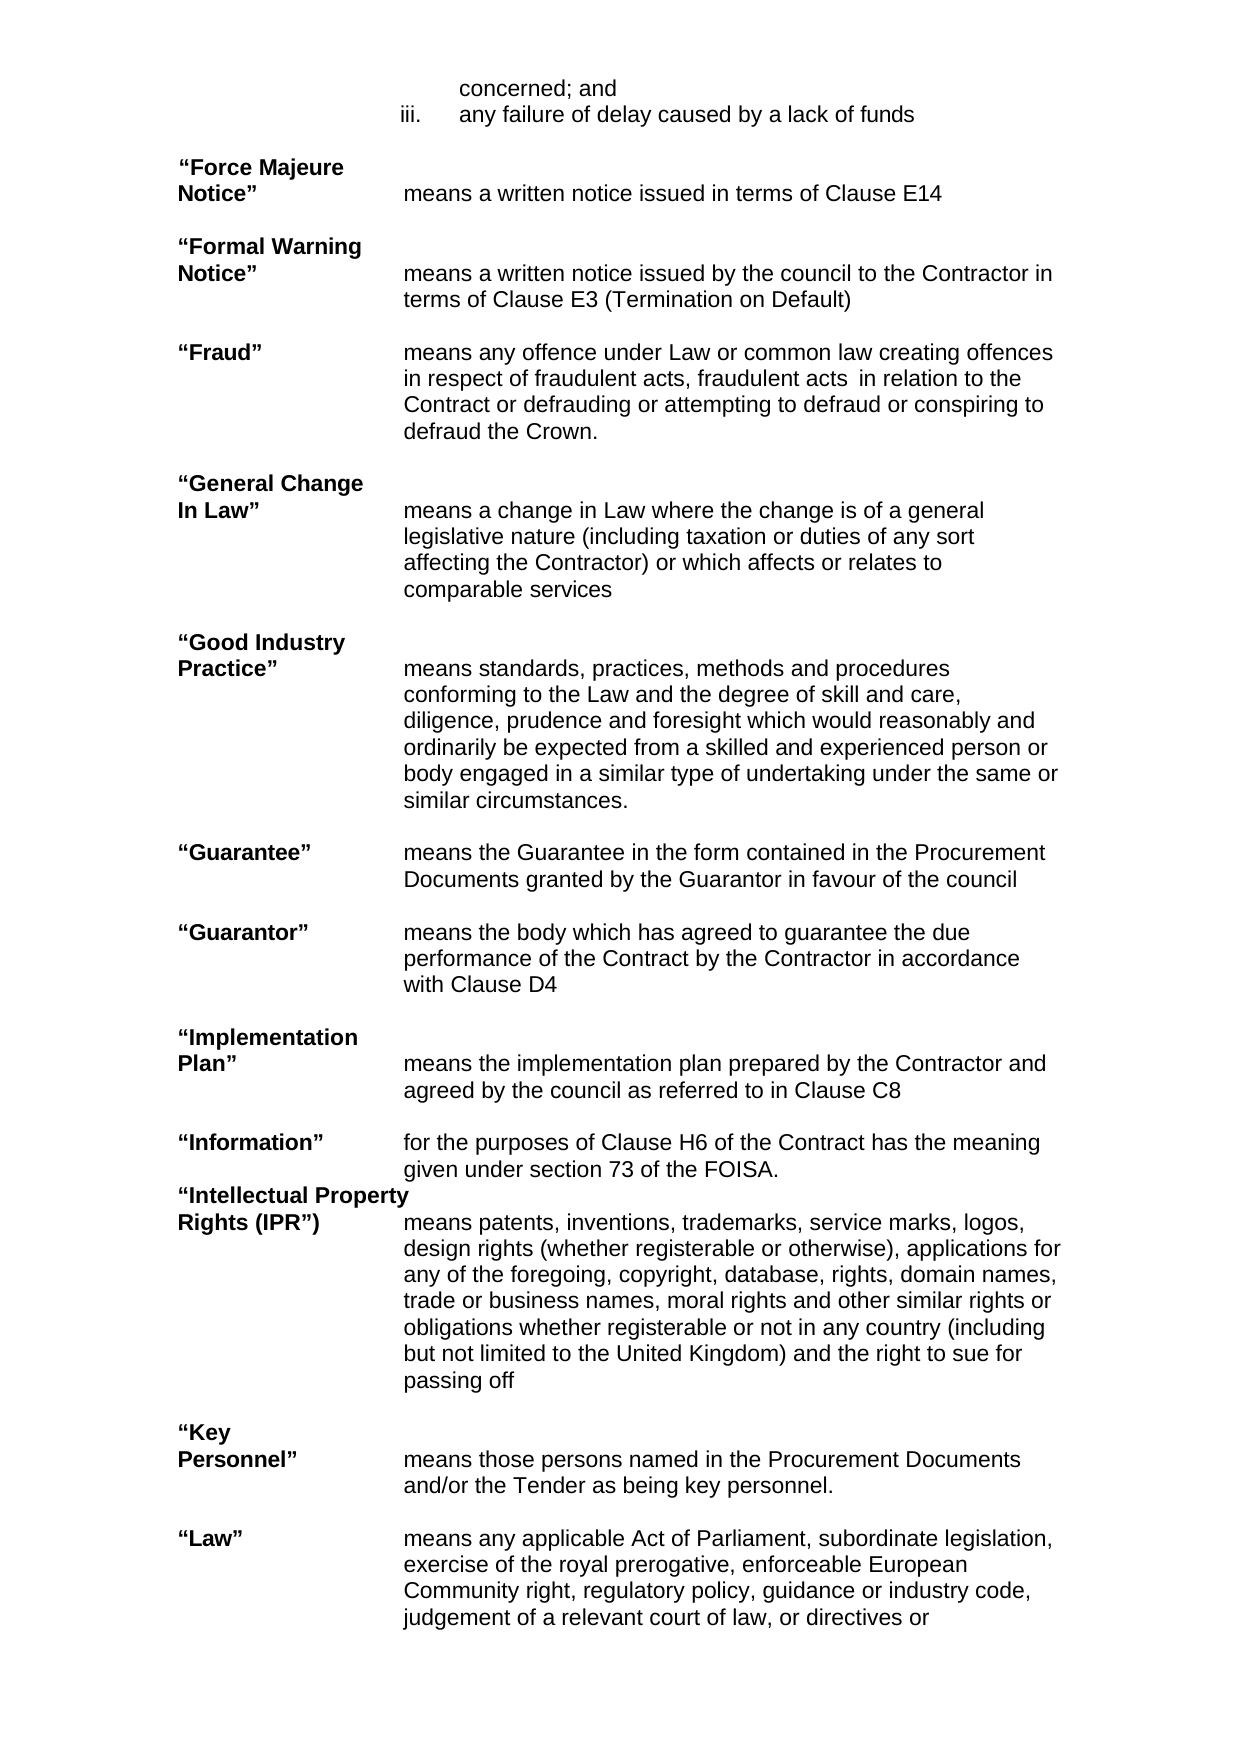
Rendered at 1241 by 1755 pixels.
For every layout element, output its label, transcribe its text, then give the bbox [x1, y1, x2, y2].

list concerned; and [421, 75, 1063, 101]
list any failure of delay caused by a lack of funds [421, 101, 1063, 128]
text “Key [103, 1419, 1063, 1446]
text “Implementation [103, 1024, 1063, 1050]
text “Fraud” means any offence under Law or common law creating offences in respect of fraudulent acts, fraudulent acts in relation to the Contract or defrauding or attempting to defraud or conspiring to defraud the Crown. [177, 338, 1063, 444]
text “Information” for the purposes of Clause H6 of the Contract has the meaning given under section 73 of the FOISA. [177, 1129, 1063, 1182]
text “Formal Warning [103, 233, 1063, 259]
text “Guarantee” means the Guarantee in the form contained in the Procurement Documents granted by the Guarantor in favour of the council [177, 839, 1063, 892]
text “Guarantor” means the body which has agreed to guarantee the due performance of the Contract by the Contractor in accordance with Clause D4 [177, 918, 1063, 998]
text “Intellectual Property [103, 1182, 1063, 1208]
text “Law” means any applicable Act of Parliament, subordinate legislation, exercise of the royal prerogative, enforceable European Community right, regulatory policy, guidance or industry code, judgement of a relevant court of law, or directives or [177, 1525, 1063, 1630]
text Plan” means the implementation plan prepared by the Contractor and agreed by the council as referred to in Clause C8 [177, 1050, 1063, 1103]
text Personnel” means those persons named in the Procurement Documents and/or the Tender as being key personnel. [177, 1446, 1063, 1498]
text “Force Majeure [103, 154, 1063, 180]
text Practice” means standards, practices, methods and procedures conforming to the Law and the degree of skill and care, diligence, prudence and foresight which would reasonably and ordinarily be expected from a skilled and experienced person or body engaged in a similar type of undertaking under the same or similar circumstances. [177, 655, 1063, 813]
text In Law” means a change in Law where the change is of a general legislative nature (including taxation or duties of any sort affecting the Contractor) or which affects or relates to comparable services [177, 497, 1063, 602]
text Notice” means a written notice issued by the council to the Contractor in terms of Clause E3 (Termination on Default) [177, 259, 1063, 312]
text Notice” means a written notice issued in terms of Clause E14 [177, 180, 1063, 207]
text Rights (IPR”) means patents, inventions, trademarks, service marks, logos, design rights (whether registerable or otherwise), applications for any of the foregoing, copyright, database, rights, domain names, trade or business names, moral rights and other similar rights or obligations whether registerable or not in any country (including but not limited to the United Kingdom) and the right to sue for passing off [177, 1208, 1063, 1393]
text “General Change [103, 470, 1063, 497]
text “Good Industry [103, 628, 1063, 655]
